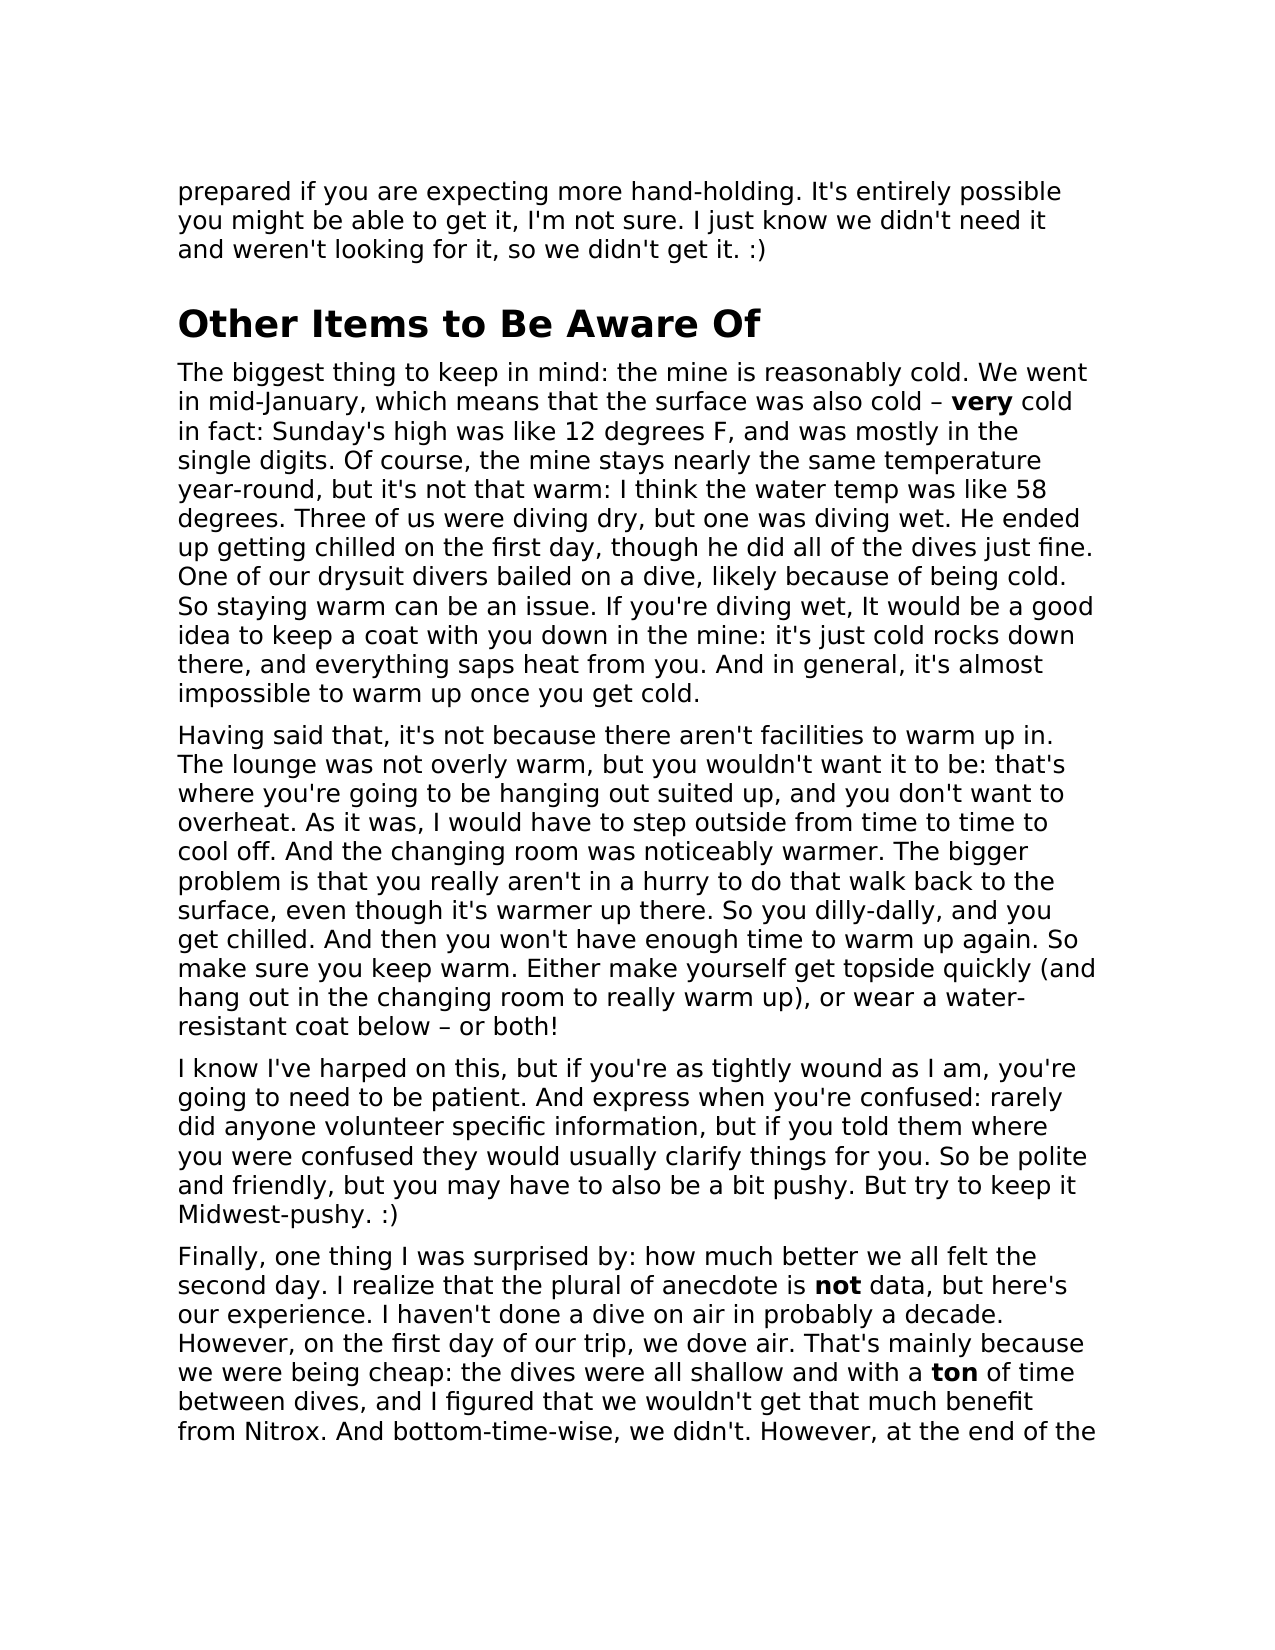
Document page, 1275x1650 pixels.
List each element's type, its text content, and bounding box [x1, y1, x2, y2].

text Finally, one thing I was surprised by: how much better we all felt the second day. I realize that the plural of anecdote is not data, but here's our experience. I haven't done a dive on air in probably a decade. However, on the first day of our trip, we dove air. That's mainly because we were being cheap: the dives were all shallow and with a ton of time between dives, and I figured that we wouldn't get that much benefit from Nitrox. And bottom-time-wise, we didn't. However, at the end of the [177, 1242, 1098, 1446]
text I know I've harped on this, but if you're as tightly wound as I am, you're going to need to be patient. And express when you're confused: rarely did anyone volunteer specific information, but if you told them where you were confused they would usually clarify things for you. So be polite and friendly, but you may have to also be a bit pushy. But try to keep it Midwest-pushy. :) [177, 1054, 1098, 1229]
subtitle Other Items to Be Aware Of [177, 302, 1098, 346]
text prepared if you are expecting more hand-holding. It's entirely possible you might be able to get it, I'm not sure. I just know we didn't need it and weren't looking for it, so we didn't get it. :) [177, 177, 1098, 265]
text The biggest thing to keep in mind: the mine is reasonably cold. We went in mid-January, which means that the surface was also cold – very cold in fact: Sunday's high was like 12 degrees F, and was mostly in the single digits. Of course, the mine stays nearly the same temperature year-round, but it's not that warm: I think the water temp was like 58 degrees. Three of us were diving dry, but one was diving wet. He ended up getting chilled on the first day, though he did all of the dives just fine. One of our drysuit divers bailed on a dive, likely because of being cold. So staying warm can be an issue. If you're diving wet, It would be a good idea to keep a coat with you down in the mine: it's just cold rocks down there, and everything saps heat from you. And in general, it's almost impossible to warm up once you get cold. [177, 358, 1098, 708]
text Having said that, it's not because there aren't facilities to warm up in. The lounge was not overly warm, but you wouldn't want it to be: that's where you're going to be hanging out suited up, and you don't want to overheat. As it was, I would have to step outside from time to time to cool off. And the changing room was noticeably warmer. The bigger problem is that you really aren't in a hurry to do that walk back to the surface, even though it's warmer up there. So you dilly-dally, and you get chilled. And then you won't have enough time to warm up again. So make sure you keep warm. Either make yourself get topside quickly (and hang out in the changing room to really warm up), or wear a water-resistant coat below – or both! [177, 721, 1098, 1042]
